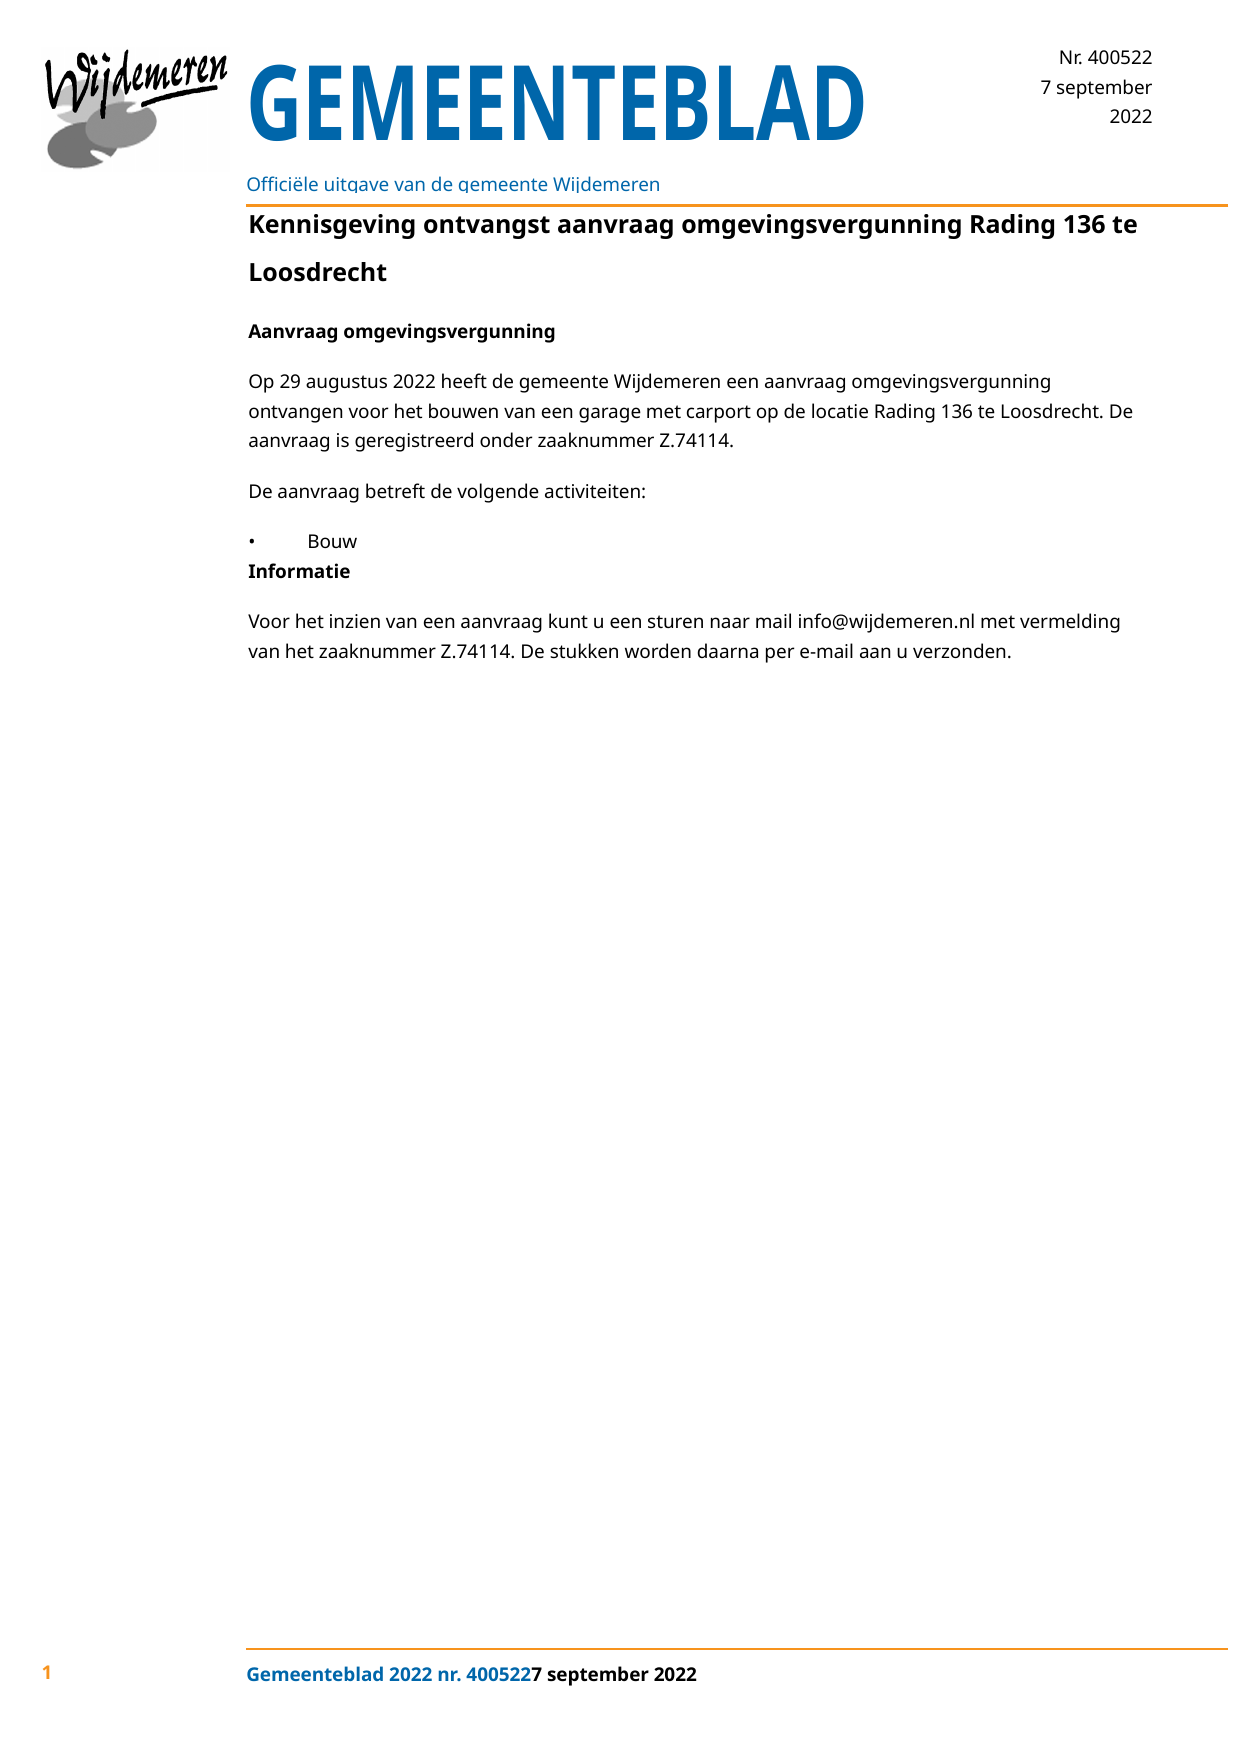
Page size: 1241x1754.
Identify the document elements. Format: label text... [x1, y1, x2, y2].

text Aanvraag omgevingsvergunning [248, 318, 1152, 344]
text Voor het inzien van een aanvraag kunt u een sturen naar mail info@wijdemeren.nl met vermelding van het zaaknummer Z.74114. De stukken worden daarna per e-mail aan u verzonden. [248, 608, 1152, 664]
list Bouw [248, 528, 1152, 554]
text Op 29 augustus 2022 heeft de gemeente Wijdemeren een aanvraag omgevingsvergunning ontvangen voor het bouwen van een garage met carport op de locatie Rading 136 te Loosdrecht. De aanvraag is geregistreerd onder zaaknummer Z.74114. [248, 368, 1152, 453]
picture [41, 47, 231, 172]
text Kennisgeving ontvangst aanvraag omgevingsvergunning Rading 136 te Loosdrecht [248, 207, 1152, 288]
text Informatie [248, 558, 1152, 584]
text De aanvraag betreft de volgende activiteiten: [248, 478, 1152, 504]
